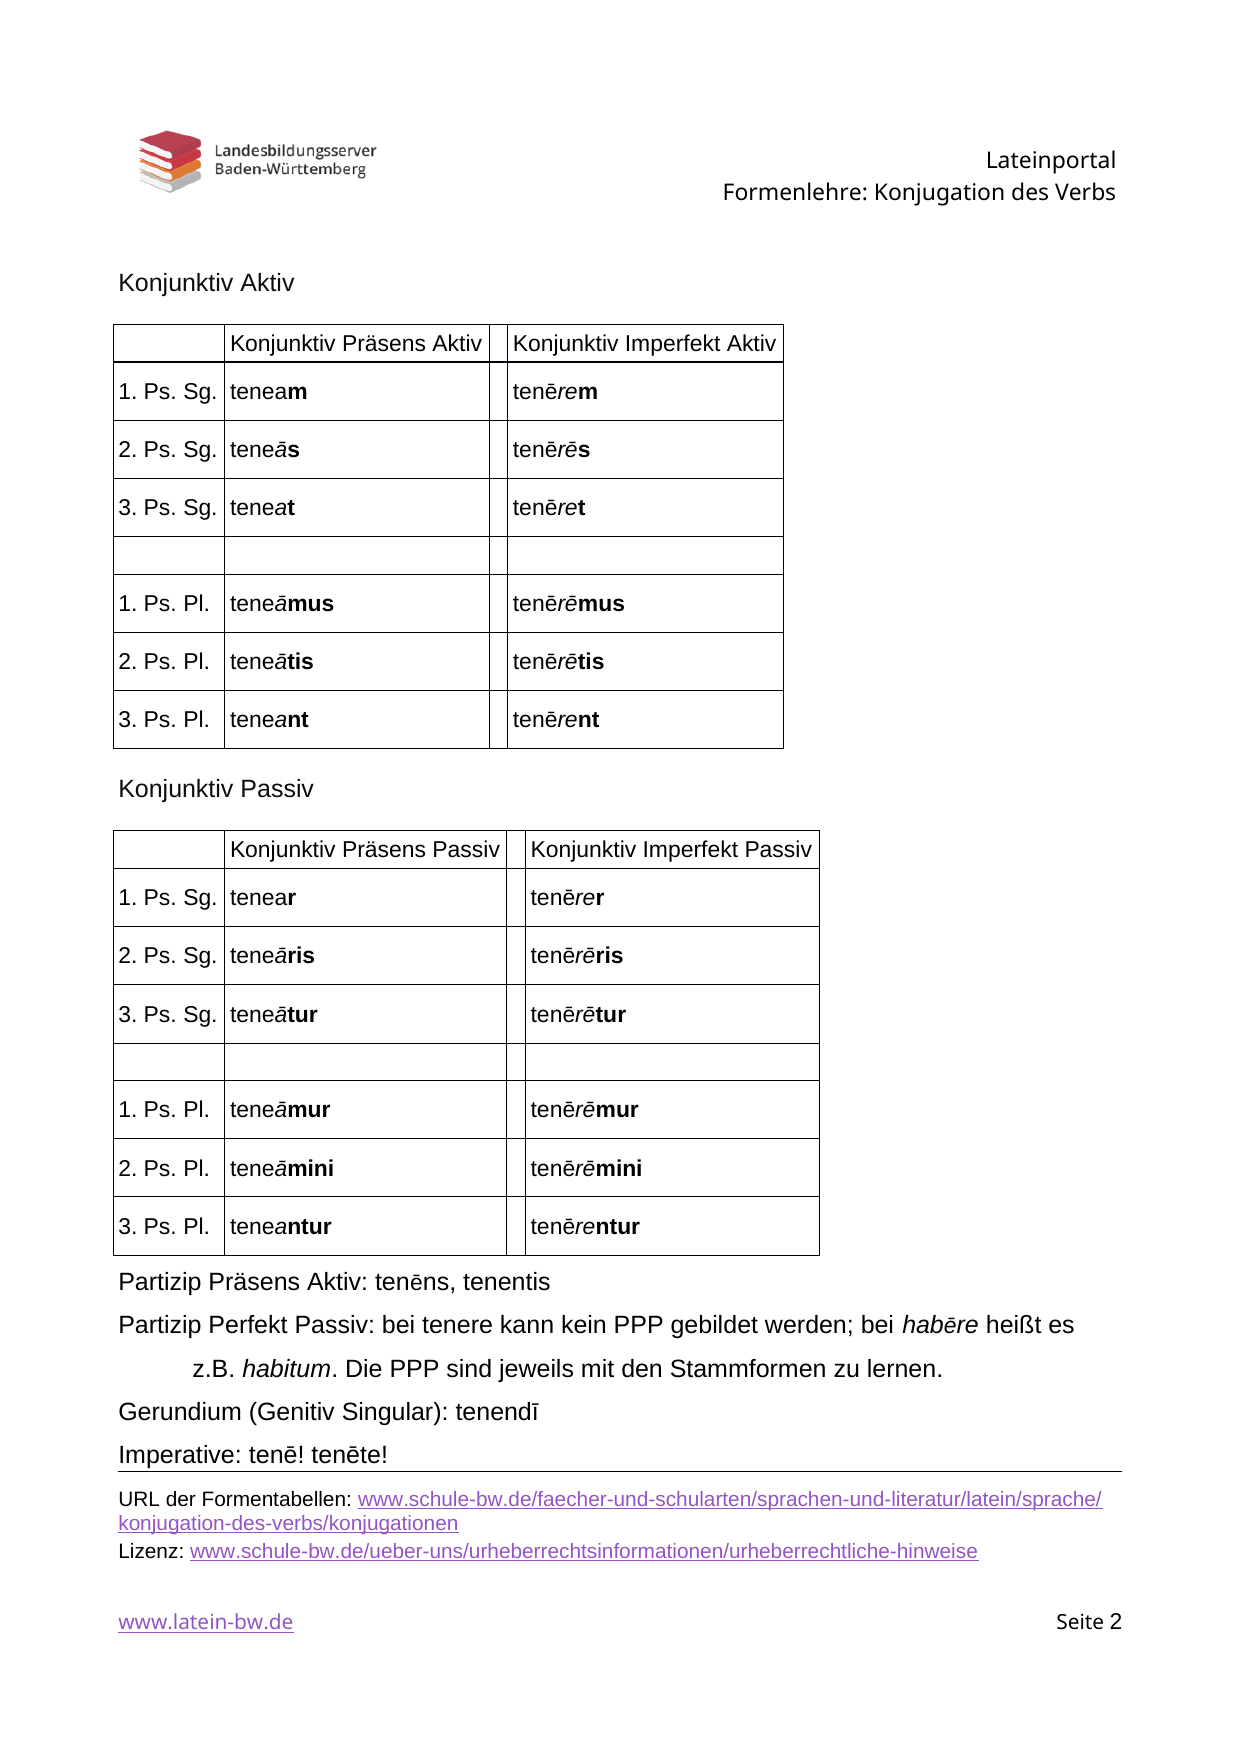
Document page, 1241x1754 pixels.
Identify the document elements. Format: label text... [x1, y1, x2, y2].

table_cell [114, 537, 224, 573]
table_cell [507, 1044, 525, 1080]
subtitle Konjunktiv Passiv [118, 774, 1122, 803]
table_cell 1. Ps. Sg. [114, 363, 224, 420]
table_cell [114, 1044, 224, 1080]
table_cell [490, 691, 507, 748]
table_cell 1. Ps. Sg. [114, 869, 224, 926]
table_cell [508, 537, 783, 573]
text Gerundium (Genitiv Singular): tenendī [118, 1397, 1122, 1425]
table_cell [225, 537, 489, 573]
table_cell 3. Ps. Pl. [114, 1197, 224, 1254]
table_cell tenērēmus [508, 575, 783, 632]
table_header [114, 831, 224, 868]
table_cell tenērēs [508, 421, 783, 478]
table_cell tenērer [526, 869, 819, 926]
table_cell [507, 927, 525, 984]
table_cell [490, 421, 507, 478]
table_cell teneāmini [225, 1139, 506, 1196]
table_cell teneātur [225, 985, 506, 1042]
table_cell 3. Ps. Pl. [114, 691, 224, 748]
table_header Konjunktiv Imperfekt Passiv [526, 831, 819, 868]
table_cell teneam [225, 363, 489, 420]
table_cell teneāmus [225, 575, 489, 632]
table_cell teneātis [225, 633, 489, 690]
table_cell tenērem [508, 363, 783, 420]
table_cell teneantur [225, 1197, 506, 1254]
table_cell tenērentur [526, 1197, 819, 1254]
table_header [114, 325, 224, 361]
text URL der Formentabellen: www.schule-bw.de/faecher-und-schularten/sprachen-und-literatur/latein/sprache/konjugation-des-verbs/konjugationen [118, 1487, 1122, 1534]
table_cell tenērēmur [526, 1081, 819, 1138]
table_cell 1. Ps. Pl. [114, 575, 224, 632]
table_header Konjunktiv Imperfekt Aktiv [508, 325, 783, 361]
table_cell [507, 985, 525, 1042]
text Lizenz: www.schule-bw.de/ueber-uns/urheberrechtsinformationen/urheberrechtliche-hinweise [118, 1539, 1122, 1563]
table_cell [490, 575, 507, 632]
table_cell 2. Ps. Pl. [114, 1139, 224, 1196]
table_cell tenērēris [526, 927, 819, 984]
text Partizip Perfekt Passiv: bei tenere kann kein PPP gebildet werden; bei habēre heißt es z.B. habitum. Die PPP sind jeweils mit den Stammformen zu lernen. [118, 1310, 1122, 1382]
table_cell teneāmur [225, 1081, 506, 1138]
table_header Konjunktiv Präsens Passiv [225, 831, 506, 868]
table_cell tenēret [508, 479, 783, 536]
table_cell 2. Ps. Sg. [114, 927, 224, 984]
table_header [490, 325, 507, 361]
table_cell tenērētis [508, 633, 783, 690]
table_header [507, 831, 525, 868]
text Imperative: tenē! tenēte! [118, 1440, 1122, 1471]
table_cell [526, 1044, 819, 1080]
table_cell tenērētur [526, 985, 819, 1042]
text Partizip Präsens Aktiv: tenēns, tenentis [118, 1267, 1122, 1296]
table_cell [490, 537, 507, 573]
table_cell [490, 633, 507, 690]
table_cell 2. Ps. Sg. [114, 421, 224, 478]
table_cell teneat [225, 479, 489, 536]
picture [129, 120, 380, 200]
table_cell tenear [225, 869, 506, 926]
table_cell [225, 1044, 506, 1080]
table_cell 2. Ps. Pl. [114, 633, 224, 690]
table_cell [490, 479, 507, 536]
table_header Konjunktiv Präsens Aktiv [225, 325, 489, 361]
table_cell teneant [225, 691, 489, 748]
table_cell [507, 1081, 525, 1138]
table_cell [507, 1197, 525, 1254]
table_cell tenērēmini [526, 1139, 819, 1196]
table_cell [490, 363, 507, 420]
table_cell teneās [225, 421, 489, 478]
table_cell tenērent [508, 691, 783, 748]
subtitle Konjunktiv Aktiv [118, 268, 1122, 297]
table_cell [507, 869, 525, 926]
table_cell 3. Ps. Sg. [114, 985, 224, 1042]
table_cell 3. Ps. Sg. [114, 479, 224, 536]
table_cell 1. Ps. Pl. [114, 1081, 224, 1138]
table_cell teneāris [225, 927, 506, 984]
table_cell [507, 1139, 525, 1196]
